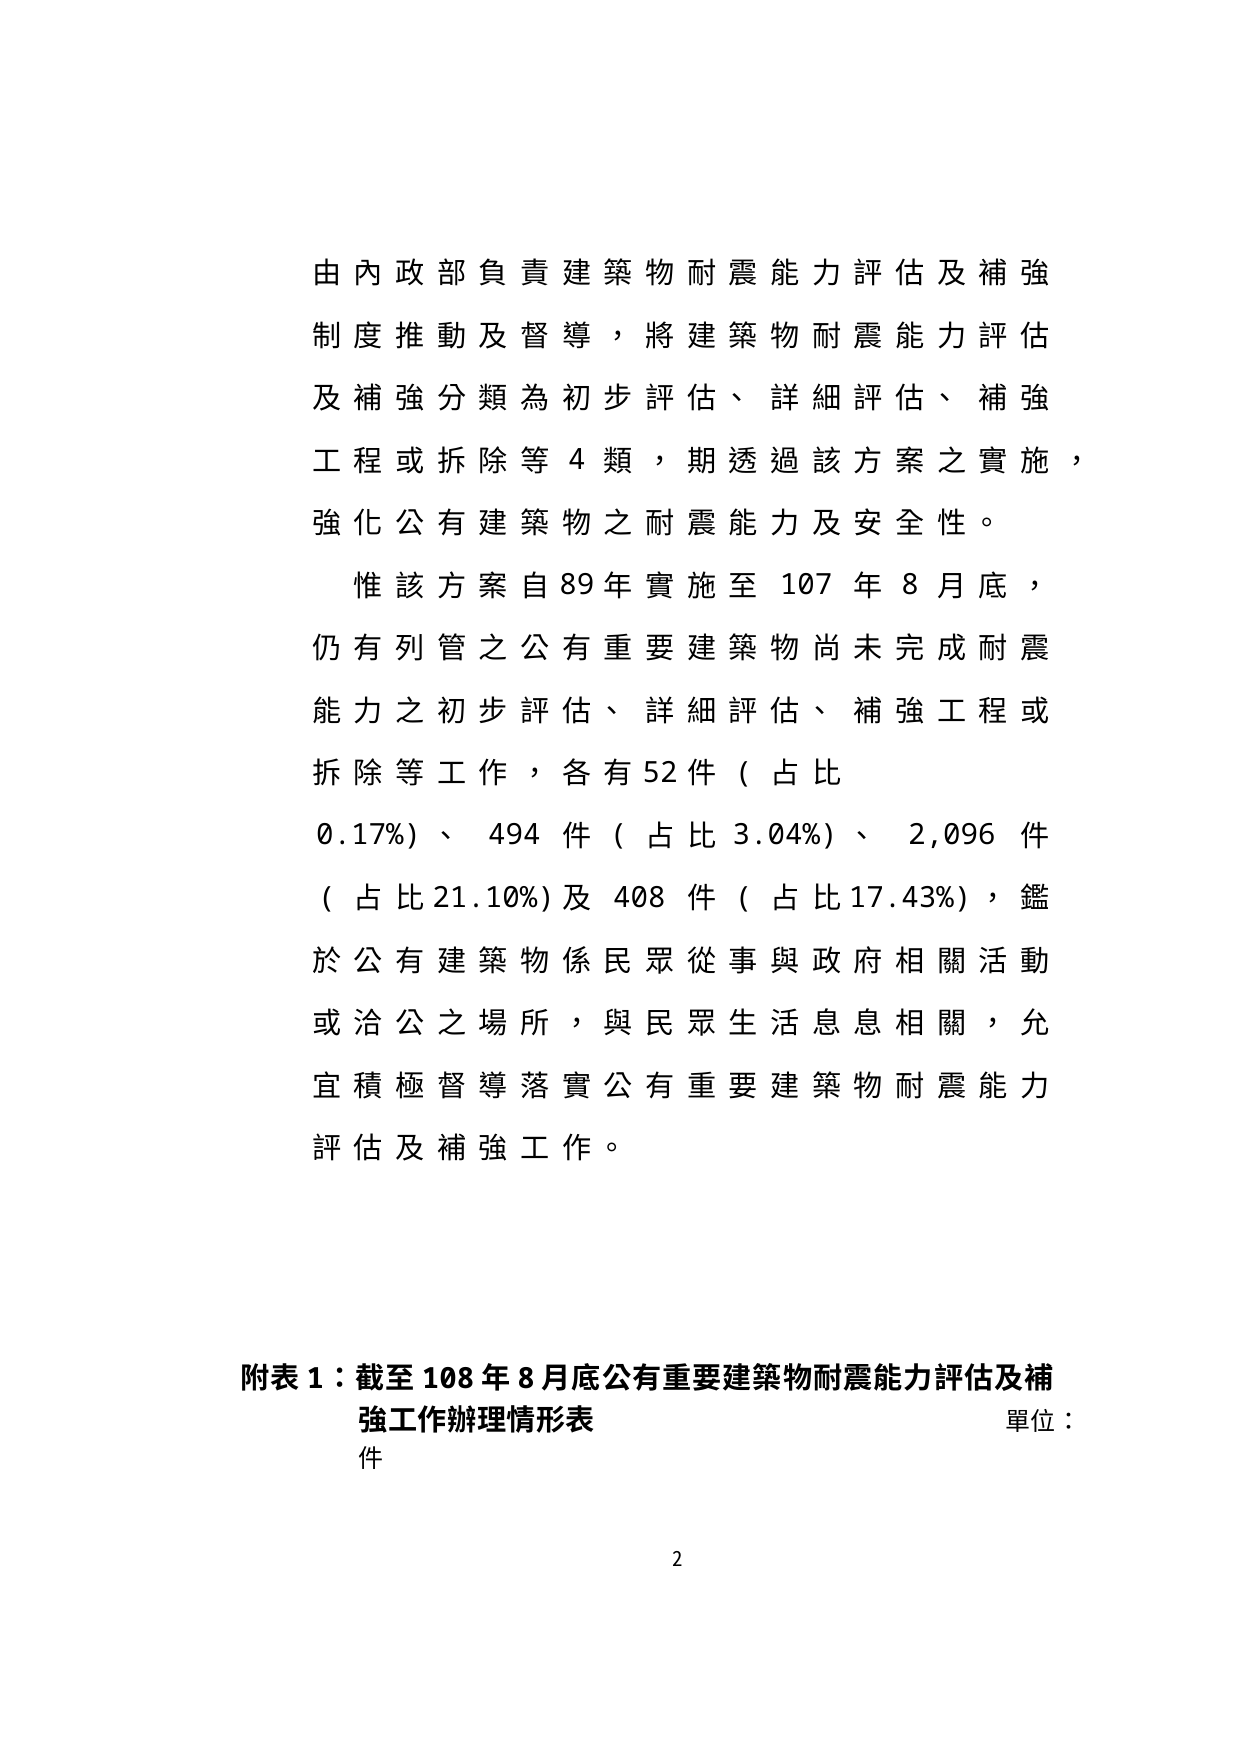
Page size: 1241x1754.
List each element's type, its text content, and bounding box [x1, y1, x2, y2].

text 為強化防震業務整備，落實震災預防工作，內政部訂定「建築物實施耐震能力評估及補強方案」，經行政院89年6月16日核定，該方案實施列管範圍為公有建築物，由內政部負責建築物耐震能力評估及補強制度推動及督導，將建築物耐震能力評估及補強分類為初步評估、詳細評估、補強工程或拆除等4類，期透過該方案之實施，強化公有建築物之耐震能力及安全性。 [269, 229, 1056, 542]
text 附表1：截至108年8月底公有重要建築物耐震能力評估及補強工作辦理情形表 單位：件 [240, 1354, 1056, 1475]
text 惟該方案自89年實施至107年8月底，仍有列管之公有重要建築物尚未完成耐震能力之初步評估、詳細評估、補強工程或拆除等工作，各有52件(占比0.17%)、494件(占比3.04%)、2,096件(占比21.10%)及408件(占比17.43%)，鑑於公有建築物係民眾從事與政府相關活動或洽公之場所，與民眾生活息息相關，允宜積極督導落實公有重要建築物耐震能力評估及補強工作。 [269, 542, 1056, 1167]
